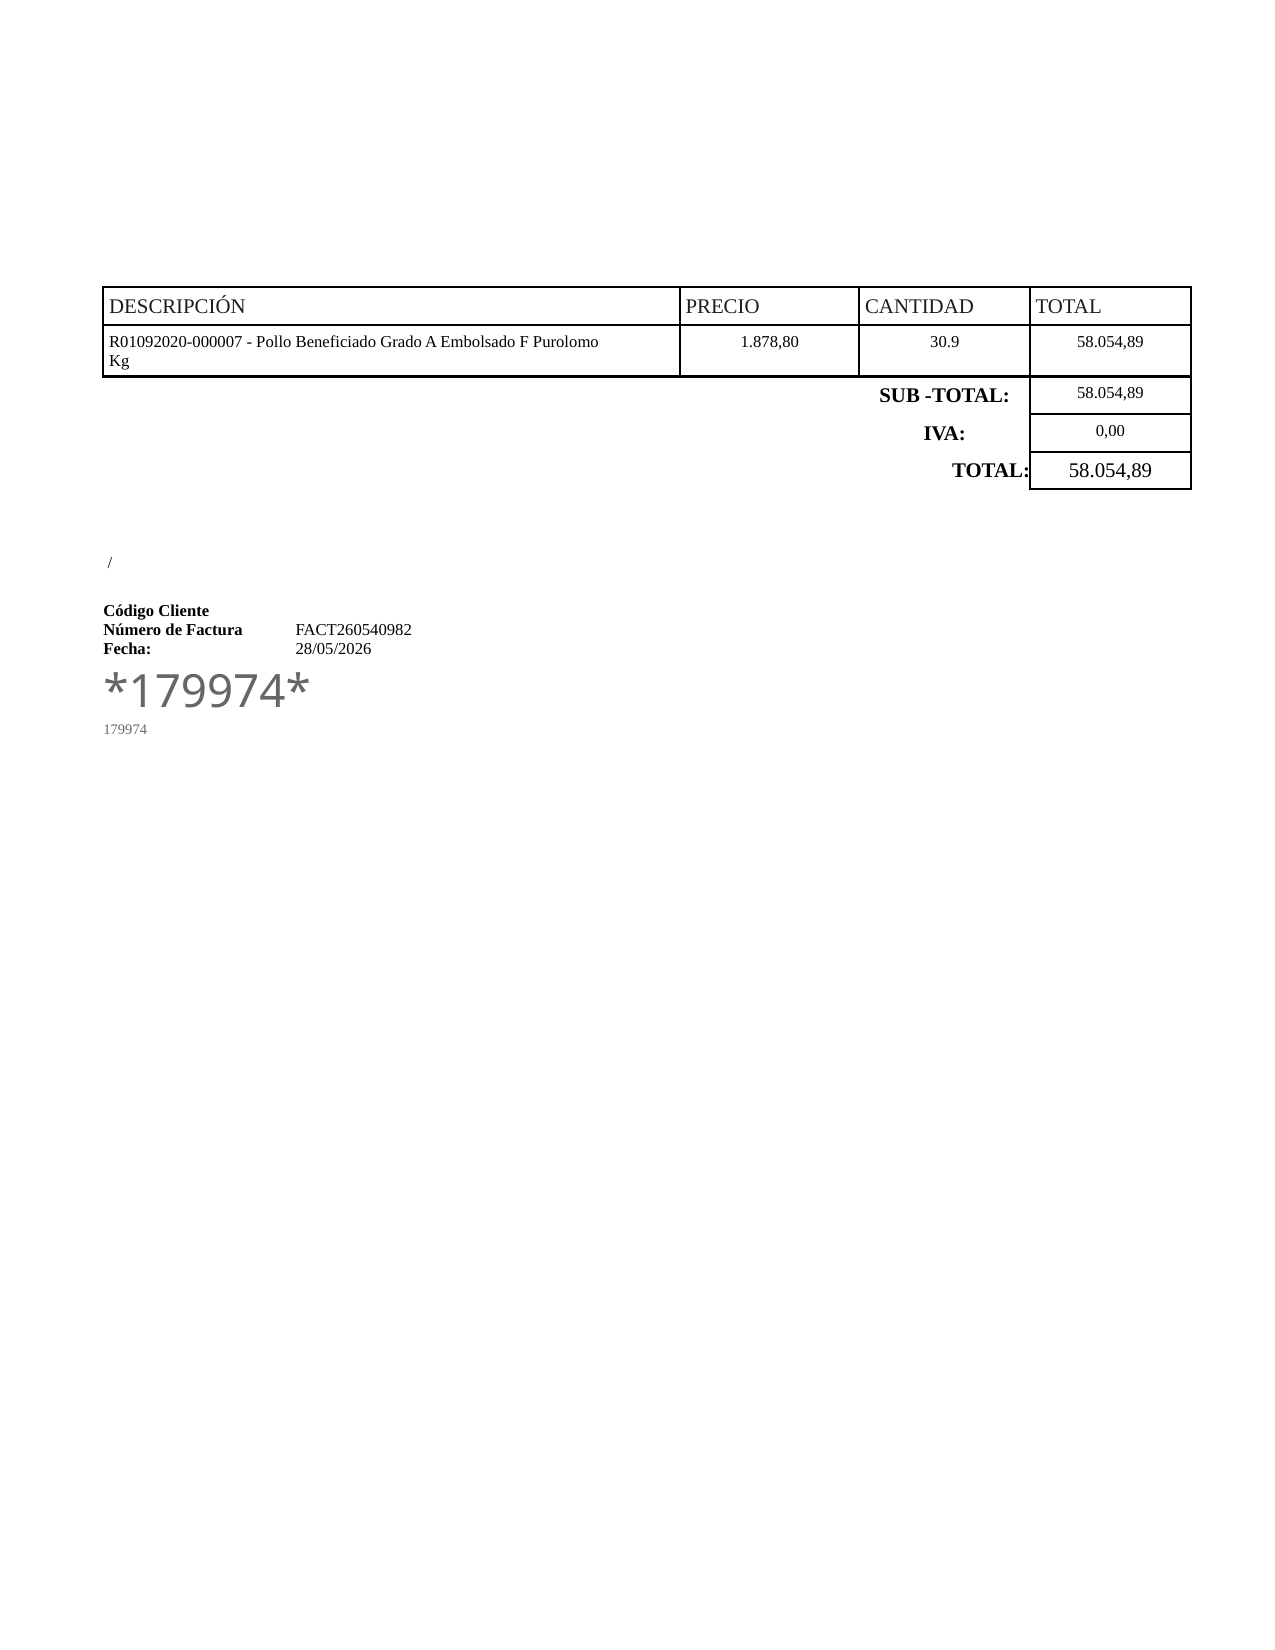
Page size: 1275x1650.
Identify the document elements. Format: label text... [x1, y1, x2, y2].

table_header DESCRIPCIÓN [104, 288, 679, 323]
table_cell 58.054,89 [1031, 453, 1190, 488]
table_cell 58.054,89 [1031, 326, 1190, 375]
table_cell 0,00 [1031, 415, 1190, 451]
table_cell R01092020-000007 - Pollo Beneficiado Grado A Embolsado F Purolomo Kg [104, 326, 679, 375]
table_cell FACT260540982 [295, 620, 517, 639]
table_cell TOTAL: [859, 451, 1029, 488]
table_header CANTIDAD [860, 288, 1029, 323]
table_header [295, 601, 517, 620]
table_cell 58.054,89 [1031, 378, 1190, 413]
table_cell 30.9 [860, 326, 1029, 375]
table_header PRECIO [681, 288, 858, 323]
table_cell 1.878,80 [681, 326, 858, 375]
text 179974 [103, 721, 1137, 737]
table_cell [103, 534, 858, 553]
table_cell SUB -TOTAL: [859, 378, 1029, 413]
table_cell 28/05/2026 [295, 639, 517, 658]
table_cell Número de Factura [103, 620, 295, 639]
table_cell [103, 378, 859, 488]
table_header Código Cliente [103, 601, 295, 620]
table_cell IVA: [859, 413, 1029, 451]
table_cell [103, 514, 858, 533]
table_header TOTAL [1031, 288, 1190, 323]
text *179974* [103, 658, 1137, 721]
table_cell Fecha: [103, 639, 295, 658]
table_cell / [103, 553, 858, 572]
table_header [103, 490, 858, 514]
